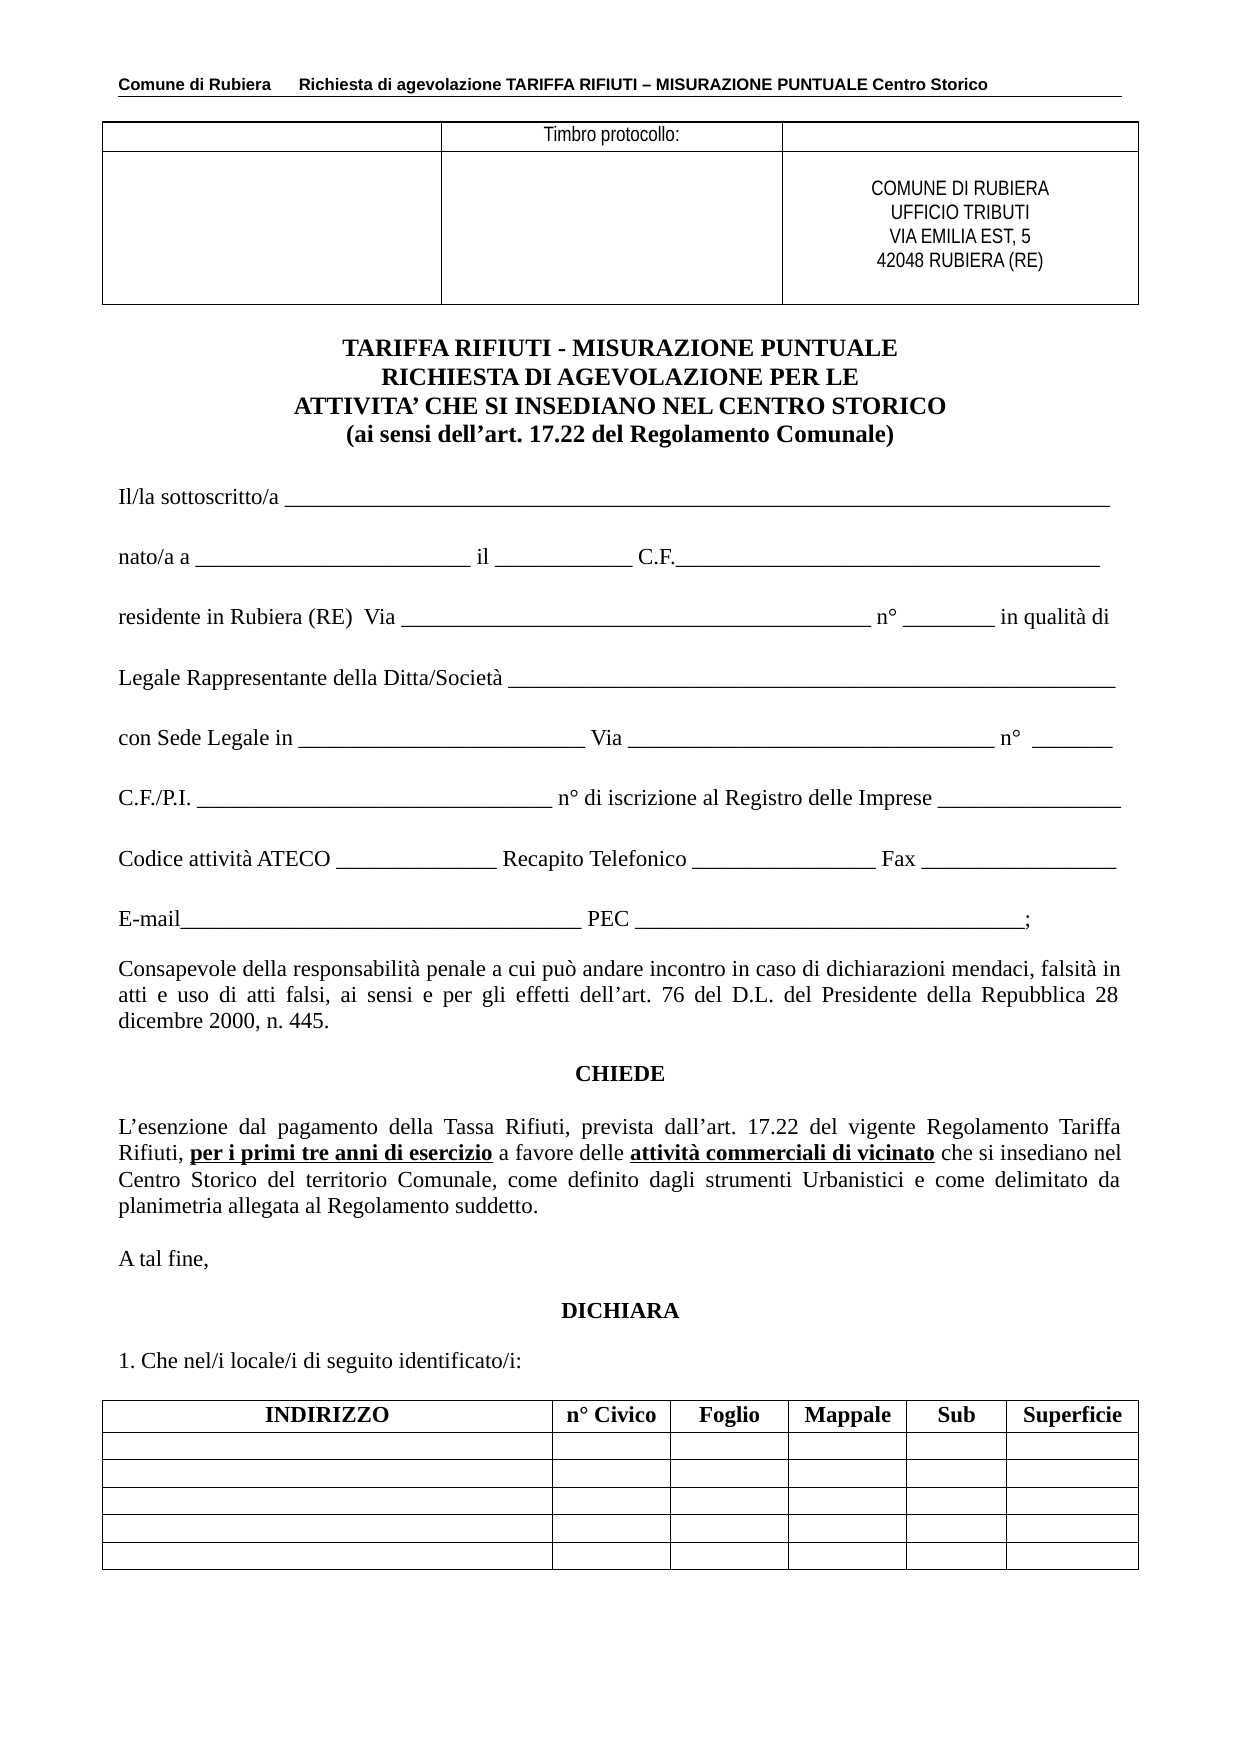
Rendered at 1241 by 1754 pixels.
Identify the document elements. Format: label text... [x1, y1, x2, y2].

table_cell [1007, 1460, 1138, 1487]
text E-mail___________________________________ PEC __________________________________; [118, 905, 1122, 931]
table_cell [1007, 1543, 1138, 1569]
table_cell [553, 1543, 670, 1569]
text TARIFFA RIFIUTI - MISURAZIONE PUNTUALE [118, 333, 1122, 362]
table_cell [789, 1515, 906, 1542]
table_cell [1007, 1515, 1138, 1542]
table_cell [103, 1543, 552, 1569]
text (ai sensi dell’art. 17.22 del Regolamento Comunale) [118, 419, 1122, 448]
table_header Sub [907, 1401, 1006, 1432]
table_cell [907, 1433, 1006, 1459]
table_cell [789, 1433, 906, 1459]
table_header Mappale [789, 1401, 906, 1432]
table_header INDIRIZZO [103, 1401, 552, 1432]
table_cell [103, 1488, 552, 1514]
table_cell [907, 1543, 1006, 1569]
table_header Timbro protocollo: [442, 123, 782, 151]
text A tal fine, [118, 1245, 1122, 1271]
subtitle DICHIARA [118, 1297, 1122, 1324]
table_cell [553, 1433, 670, 1459]
table_cell [907, 1460, 1006, 1487]
text con Sede Legale in _________________________ Via ________________________________ n° _______ [118, 724, 1122, 750]
table_cell [1007, 1488, 1138, 1514]
table_cell [1007, 1433, 1138, 1459]
table_cell [553, 1488, 670, 1514]
text residente in Rubiera (RE) Via _________________________________________ n° ________ in qualità di [118, 603, 1122, 630]
table_cell [789, 1543, 906, 1569]
table_header Foglio [671, 1401, 788, 1432]
subtitle ATTIVITA’ CHE SI INSEDIANO NEL CENTRO STORICO [118, 391, 1122, 419]
table_cell [103, 1515, 552, 1542]
table_cell [103, 152, 441, 303]
text Consapevole della responsabilità penale a cui può andare incontro in caso di dichiarazioni mendaci, falsità in atti e uso di atti falsi, ai sensi e per gli effetti dell’art. 76 del D.L. del Presidente della Repubblica 28 dicembre 2000, n. 445. [118, 955, 1122, 1034]
table_cell [553, 1515, 670, 1542]
table_cell [442, 152, 782, 303]
table_header Superficie [1007, 1401, 1138, 1432]
table_cell [671, 1515, 788, 1542]
table_cell [907, 1488, 1006, 1514]
table_header [103, 123, 441, 151]
text RICHIESTA DI AGEVOLAZIONE PER LE [118, 362, 1122, 391]
table_cell [671, 1433, 788, 1459]
text 1. Che nel/i locale/i di seguito identificato/i: [118, 1347, 1122, 1374]
table_cell [671, 1460, 788, 1487]
table_cell [789, 1460, 906, 1487]
table_cell [103, 1433, 552, 1459]
text nato/a a ________________________ il ____________ C.F._____________________________________ [118, 543, 1122, 569]
text L’esenzione dal pagamento della Tassa Rifiuti, prevista dall’art. 17.22 del vigente Regolamento Tariffa Rifiuti, per i primi tre anni di esercizio a favore delle attività commerciali di vicinato che si insediano nel Centro Storico del territorio Comunale, come definito dagli strumenti Urbanistici e come delimitato da planimetria allegata al Regolamento suddetto. [118, 1113, 1122, 1218]
table_cell [553, 1460, 670, 1487]
table_header n° Civico [553, 1401, 670, 1432]
text Il/la sottoscritto/a ________________________________________________________________________ [118, 483, 1122, 509]
table_cell [907, 1515, 1006, 1542]
text Legale Rappresentante della Ditta/Società _____________________________________________________ [118, 664, 1122, 690]
text Codice attività ATECO ______________ Recapito Telefonico ________________ Fax _________________ [118, 844, 1122, 871]
table_cell [103, 1460, 552, 1487]
table_cell [671, 1488, 788, 1514]
subtitle CHIEDE [118, 1060, 1122, 1087]
table_cell [671, 1543, 788, 1569]
table_cell [789, 1488, 906, 1514]
text C.F./P.I. _______________________________ n° di iscrizione al Registro delle Imprese ________________ [118, 784, 1122, 811]
table_cell COMUNE DI RUBIERA UFFICIO TRIBUTI VIA EMILIA EST, 5 42048 RUBIERA (RE) [783, 152, 1138, 303]
table_header [783, 123, 1138, 151]
